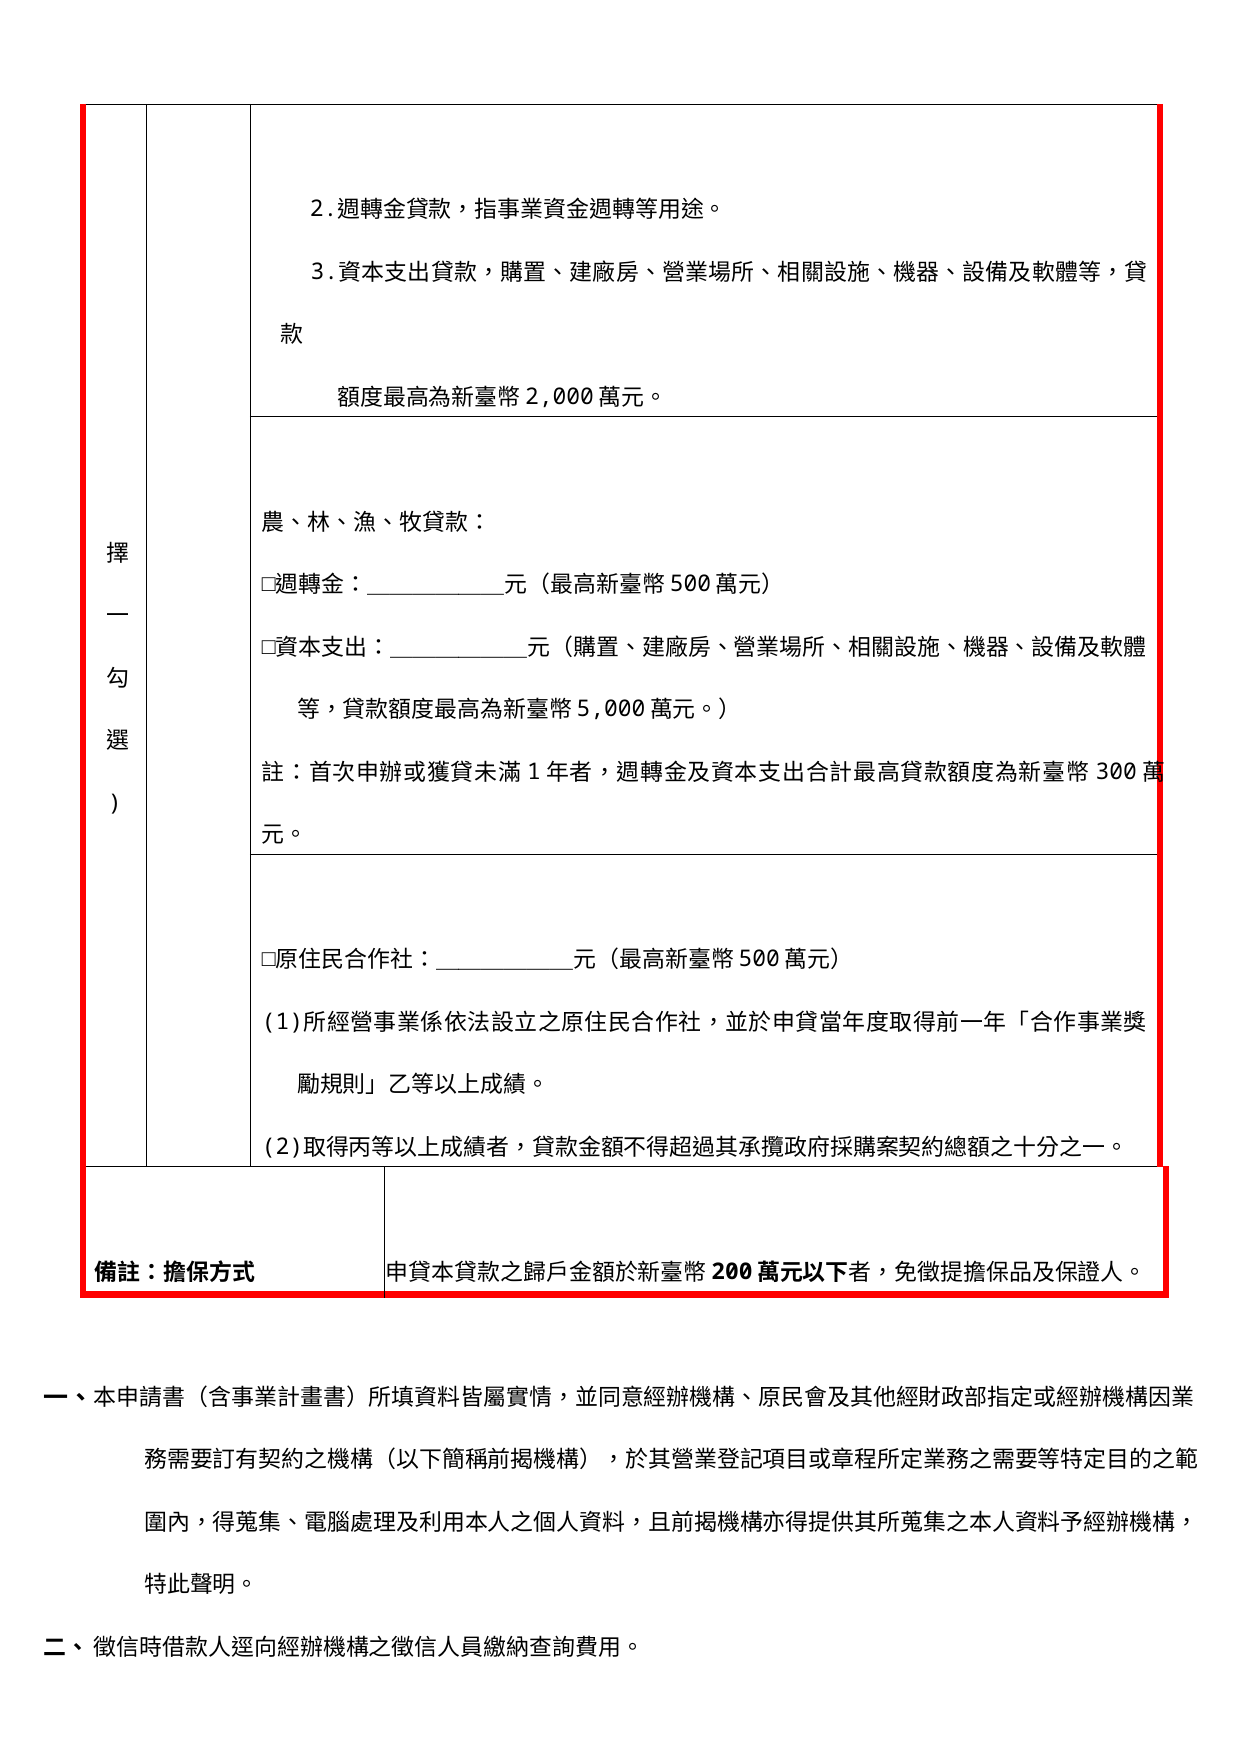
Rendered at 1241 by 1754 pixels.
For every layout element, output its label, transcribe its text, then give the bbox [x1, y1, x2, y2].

table_cell 2.週轉金貸款，指事業資金週轉等用途。 3.資本支出貸款，購置、建廠房、營業場所、相關設施、機器、設備及軟體等，貸款 額度最高為新臺幣2,000萬元。 [251, 105, 1157, 416]
list 本申請書（含事業計畫書）所填資料皆屬實情，並同意經辦機構、原民會及其他經財政部指定或經辦機構因業務需要訂有契約之機構（以下簡稱前揭機構），於其營業登記項目或章程所定業務之需要等特定目的之範圍內，得蒐集、電腦處理及利用本人之個人資料，且前揭機構亦得提供其所蒐集之本人資料予經辦機構，特此聲明。 [44, 1354, 1209, 1604]
table_cell 備註：擔保方式 [86, 1167, 384, 1291]
table_cell □原住民合作社：＿＿＿＿＿＿元（最高新臺幣500萬元） (1)所經營事業係依法設立之原住民合作社，並於申貸當年度取得前一年「合作事業獎勵規則」乙等以上成績。 (2)取得丙等以上成績者，貸款金額不得超過其承攬政府採購案契約總額之十分之一。 [251, 855, 1157, 1166]
table_cell 農、林、漁、牧貸款： □週轉金：＿＿＿＿＿＿元（最高新臺幣500萬元） □資本支出：＿＿＿＿＿＿元（購置、建廠房、營業場所、相關設施、機器、設備及軟體等，貸款額度最高為新臺幣5,000萬元。） 註：首次申辦或獲貸未滿1年者，週轉金及資本支出合計最高貸款額度為新臺幣300萬元。 [251, 417, 1157, 854]
table_cell 擇一勾選) [86, 105, 146, 1166]
list 徵信時借款人逕向經辦機構之徵信人員繳納查詢費用。 [44, 1604, 1240, 1666]
table_cell [147, 105, 250, 1166]
table_cell 申貸本貸款之歸戶金額於新臺幣200萬元以下者，免徵提擔保品及保證人。 [385, 1167, 1163, 1291]
